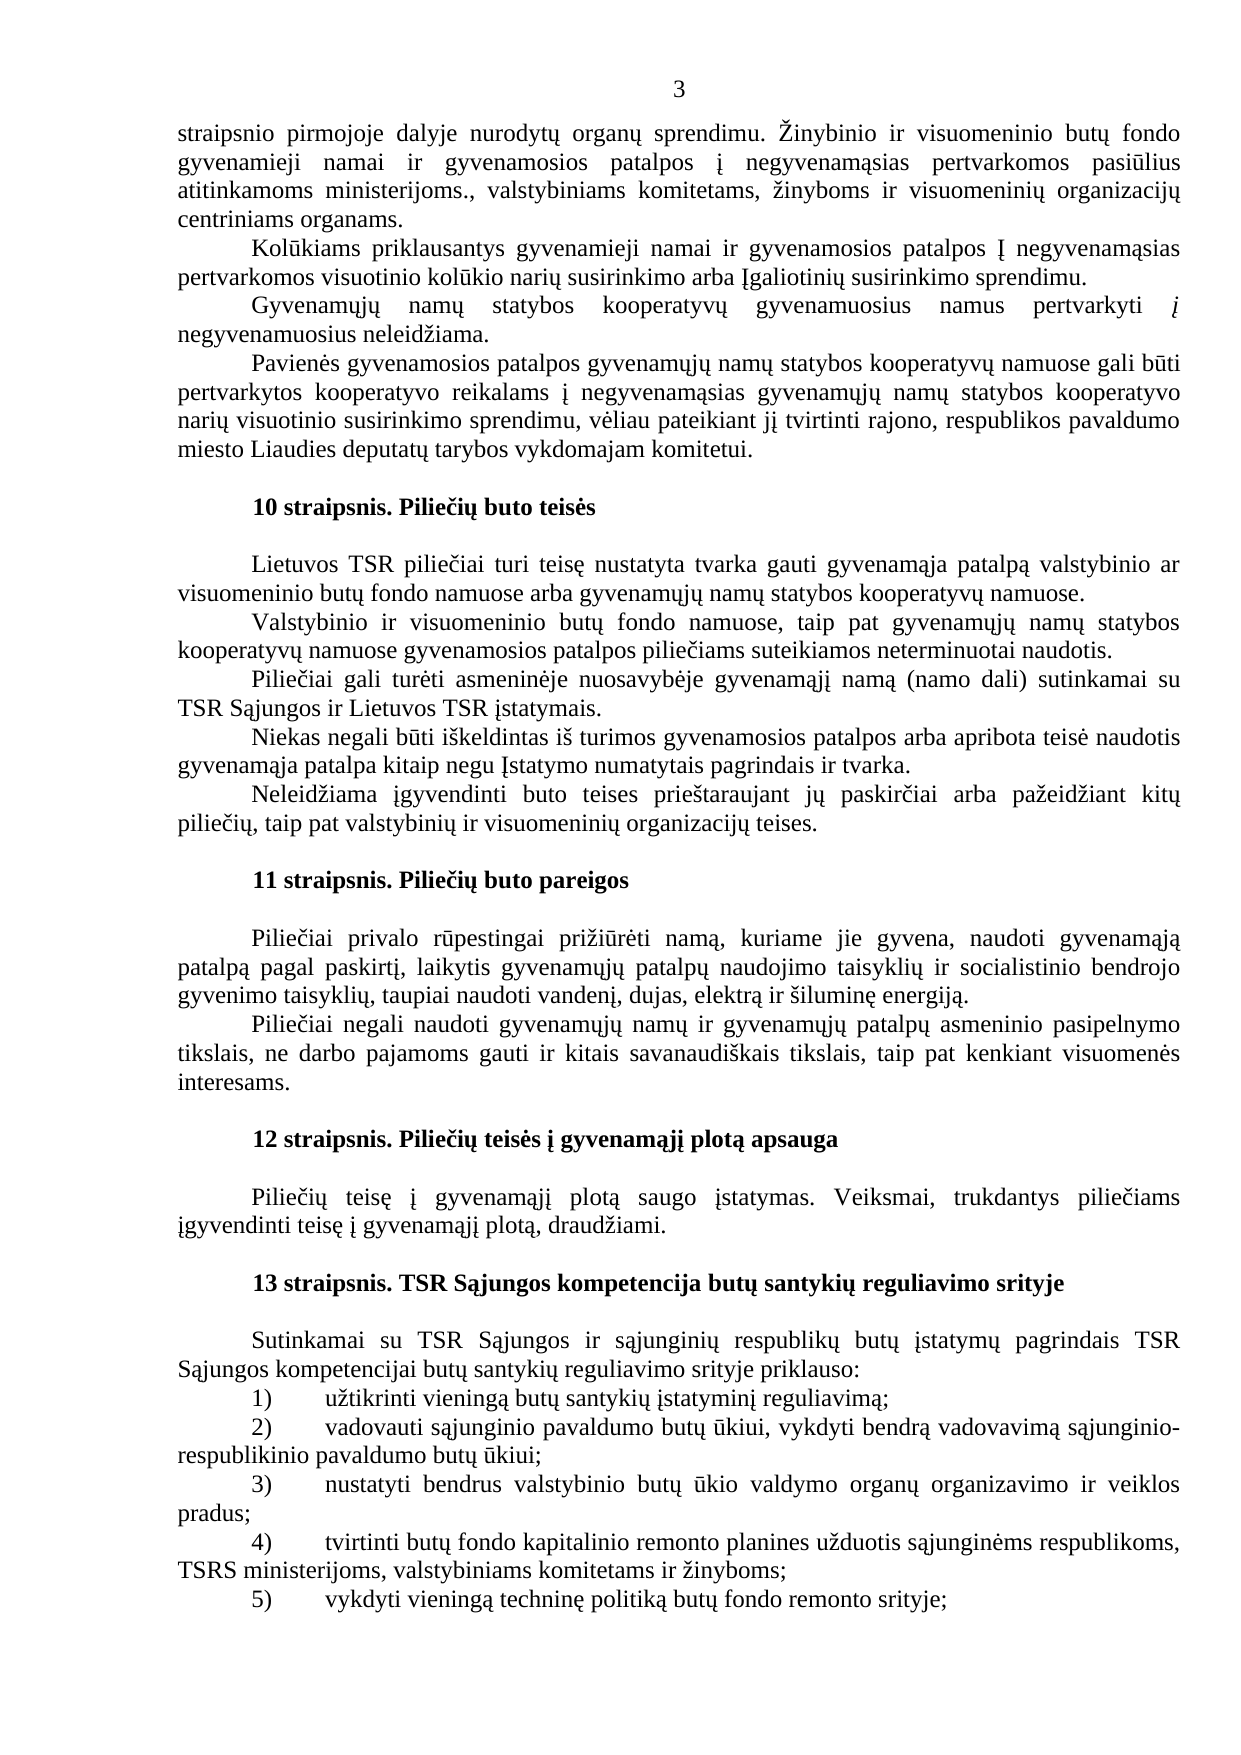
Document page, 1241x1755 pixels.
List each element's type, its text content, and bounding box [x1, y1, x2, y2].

text 4) tvirtinti butų fondo kapitalinio remonto planines užduotis sąjunginėms respublikoms, TSRS ministerijoms, valstybiniams komitetams ir žinyboms; [177, 1527, 1181, 1584]
text Kolūkiams priklausantys gyvenamieji namai ir gyvenamosios patalpos Į negyvenamąsias pertvarkomos visuotinio kolūkio narių susirinkimo arba Įgaliotinių susirinkimo sprendimu. [177, 233, 1181, 291]
text Sutinkamai su TSR Sąjungos ir sąjunginių respublikų butų įstatymų pagrindais TSR Sąjungos kompetencijai butų santykių reguliavimo srityje priklauso: [177, 1326, 1181, 1383]
text Piliečiai privalo rūpestingai prižiūrėti namą, kuriame jie gyvena, naudoti gyvenamąją patalpą pagal paskirtį, laikytis gyvenamųjų patalpų naudojimo taisyklių ir socialistinio bendrojo gyvenimo taisyklių, taupiai naudoti vandenį, dujas, elektrą ir šiluminę energiją. [177, 923, 1181, 1009]
text 10 straipsnis. Piliečių buto teisės [177, 492, 1181, 521]
text 13 straipsnis. TSR Sąjungos kompetencija butų santykių reguliavimo srityje [177, 1268, 1181, 1297]
text Piliečių teisę į gyvenamąjį plotą saugo įstatymas. Veiksmai, trukdantys piliečiams įgyvendinti teisę į gyvenamąjį plotą, draudžiami. [177, 1182, 1181, 1239]
text 2) vadovauti sąjunginio pavaldumo butų ūkiui, vykdyti bendrą vadovavimą sąjunginio-respublikinio pavaldumo butų ūkiui; [177, 1412, 1181, 1469]
text 11 straipsnis. Piliečių buto pareigos [177, 866, 1181, 894]
text Gyvenamųjų namų statybos kooperatyvų gyvenamuosius namus pertvarkyti į negyvenamuosius neleidžiama. [177, 291, 1181, 348]
text Piliečiai gali turėti asmeninėje nuosavybėje gyvenamąjį namą (namo dali) sutinkamai su TSR Sąjungos ir Lietuvos TSR įstatymais. [177, 664, 1181, 722]
text 1) užtikrinti vieningą butų santykių įstatyminį reguliavimą; [177, 1383, 1181, 1412]
text 3) nustatyti bendrus valstybinio butų ūkio valdymo organų organizavimo ir veiklos pradus; [177, 1469, 1181, 1527]
text Valstybinio ir visuomeninio butų fondo namuose, taip pat gyvenamųjų namų statybos kooperatyvų namuose gyvenamosios patalpos piliečiams suteikiamos neterminuotai naudotis. [177, 607, 1181, 664]
text Pavienės gyvenamosios patalpos gyvenamųjų namų statybos kooperatyvų namuose gali būti pertvarkytos kooperatyvo reikalams į negyvenamąsias gyvenamųjų namų statybos kooperatyvo narių visuotinio susirinkimo sprendimu, vėliau pateikiant jį tvirtinti rajono, respublikos pavaldumo miesto Liaudies deputatų tarybos vykdomajam komitetui. [177, 348, 1181, 463]
text 5) vykdyti vieningą techninę politiką butų fondo remonto srityje; [177, 1584, 1181, 1613]
text Neleidžiama įgyvendinti buto teises prieštaraujant jų paskirčiai arba pažeidžiant kitų piliečių, taip pat valstybinių ir visuomeninių organizacijų teises. [177, 779, 1181, 837]
text Piliečiai negali naudoti gyvenamųjų namų ir gyvenamųjų patalpų asmeninio pasipelnymo tikslais, ne darbo pajamoms gauti ir kitais savanaudiškais tikslais, taip pat kenkiant visuomenės interesams. [177, 1009, 1181, 1096]
text Niekas negali būti iškeldintas iš turimos gyvenamosios patalpos arba apribota teisė naudotis gyvenamąja patalpa kitaip negu Įstatymo numatytais pagrindais ir tvarka. [177, 722, 1181, 779]
text Lietuvos TSR piliečiai turi teisę nustatyta tvarka gauti gyvenamąja patalpą valstybinio ar visuomeninio butų fondo namuose arba gyvenamųjų namų statybos kooperatyvų namuose. [177, 549, 1181, 607]
text 12 straipsnis. Piliečių teisės į gyvenamąjį plotą apsauga [177, 1124, 1181, 1153]
text straipsnio pirmojoje dalyje nurodytų organų sprendimu. Žinybinio ir visuomeninio butų fondo gyvenamieji namai ir gyvenamosios patalpos į negyvenamąsias pertvarkomos pasiūlius atitinkamoms ministerijoms., valstybiniams komitetams, žinyboms ir visuomeninių organizacijų centriniams organams. [177, 118, 1181, 233]
